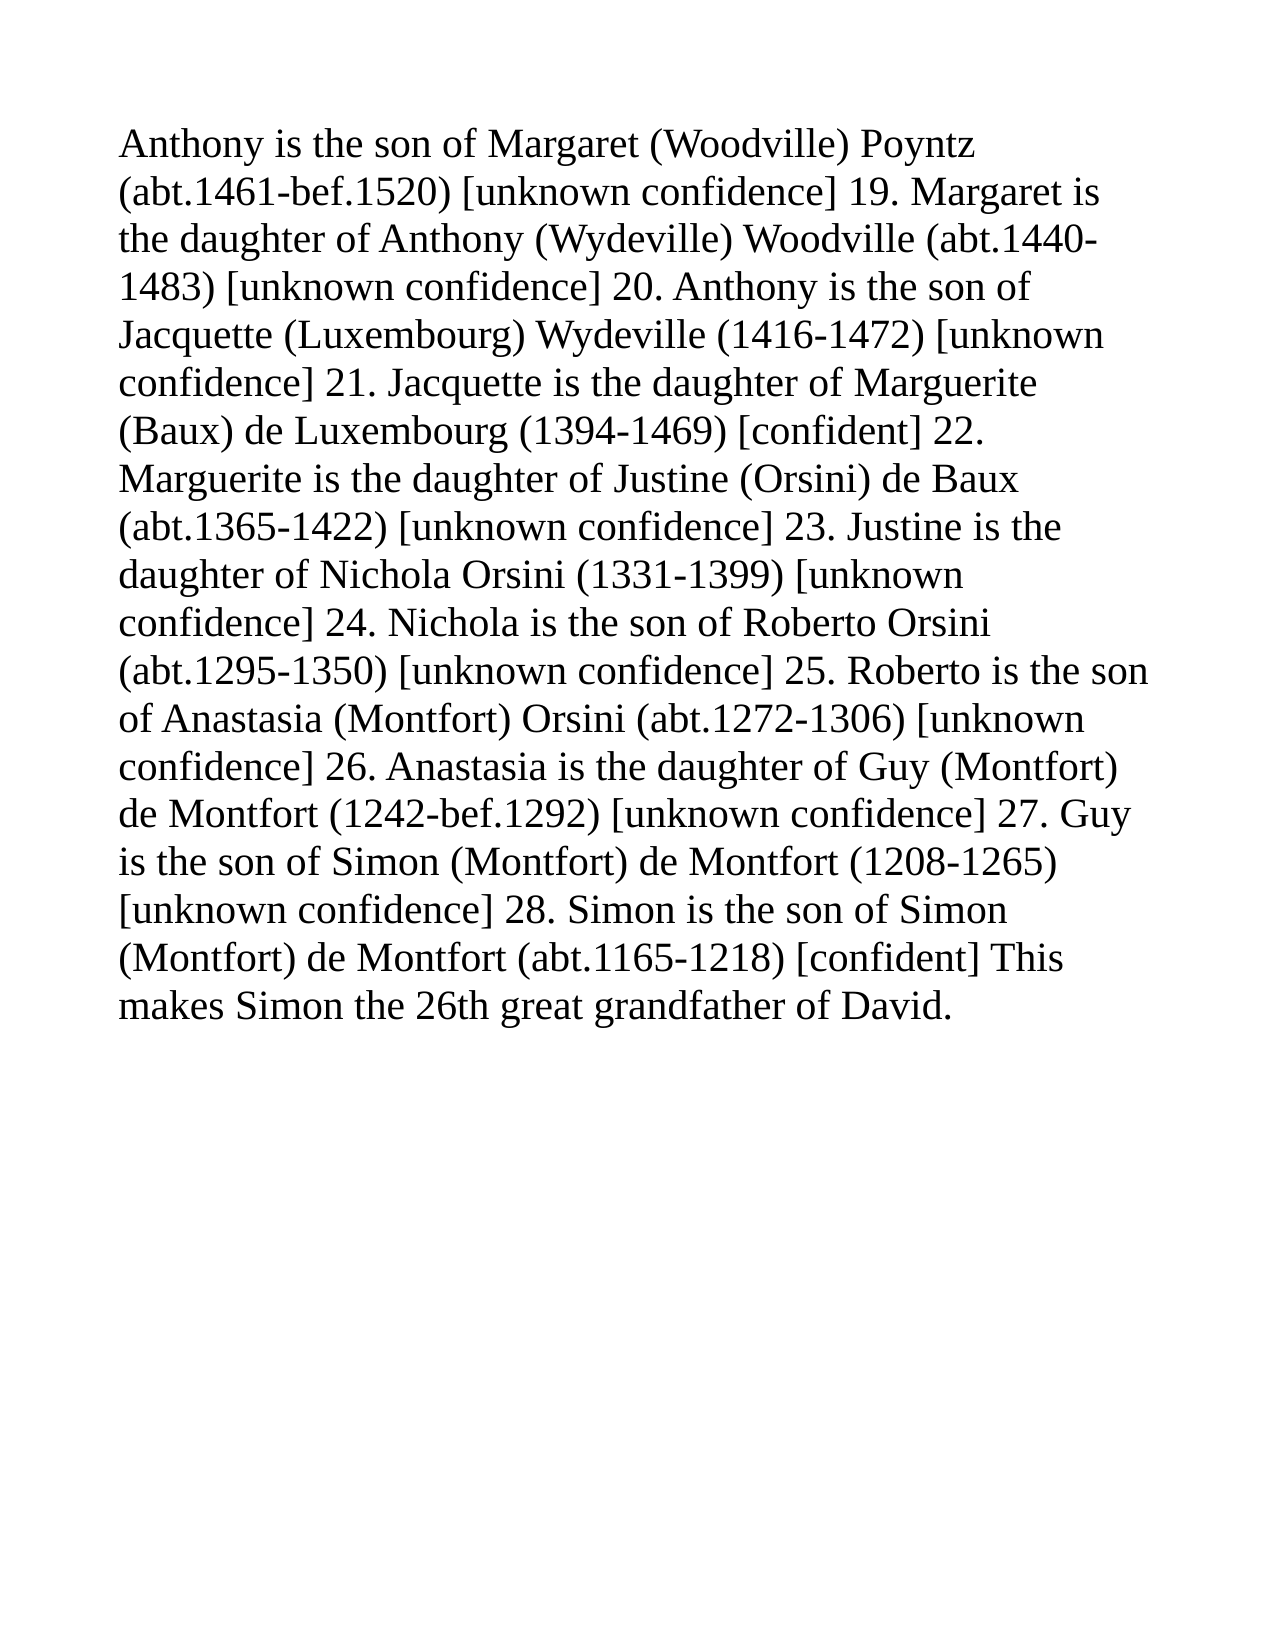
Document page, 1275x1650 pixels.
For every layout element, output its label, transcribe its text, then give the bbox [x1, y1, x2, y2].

text Anthony is the son of Margaret (Woodville) Poyntz (abt.1461-bef.1520) [unknown confidence] 19. Margaret is the daughter of Anthony (Wydeville) Woodville (abt.1440-1483) [unknown confidence] 20. Anthony is the son of Jacquette (Luxembourg) Wydeville (1416-1472) [unknown confidence] 21. Jacquette is the daughter of Marguerite (Baux) de Luxembourg (1394-1469) [confident] 22. Marguerite is the daughter of Justine (Orsini) de Baux (abt.1365-1422) [unknown confidence] 23. Justine is the daughter of Nichola Orsini (1331-1399) [unknown confidence] 24. Nichola is the son of Roberto Orsini (abt.1295-1350) [unknown confidence] 25. Roberto is the son of Anastasia (Montfort) Orsini (abt.1272-1306) [unknown confidence] 26. Anastasia is the daughter of Guy (Montfort) de Montfort (1242-bef.1292) [unknown confidence] 27. Guy is the son of Simon (Montfort) de Montfort (1208-1265) [unknown confidence] 28. Simon is the son of Simon (Montfort) de Montfort (abt.1165-1218) [confident] This makes Simon the 26th great grandfather of David. [118, 118, 1157, 1028]
